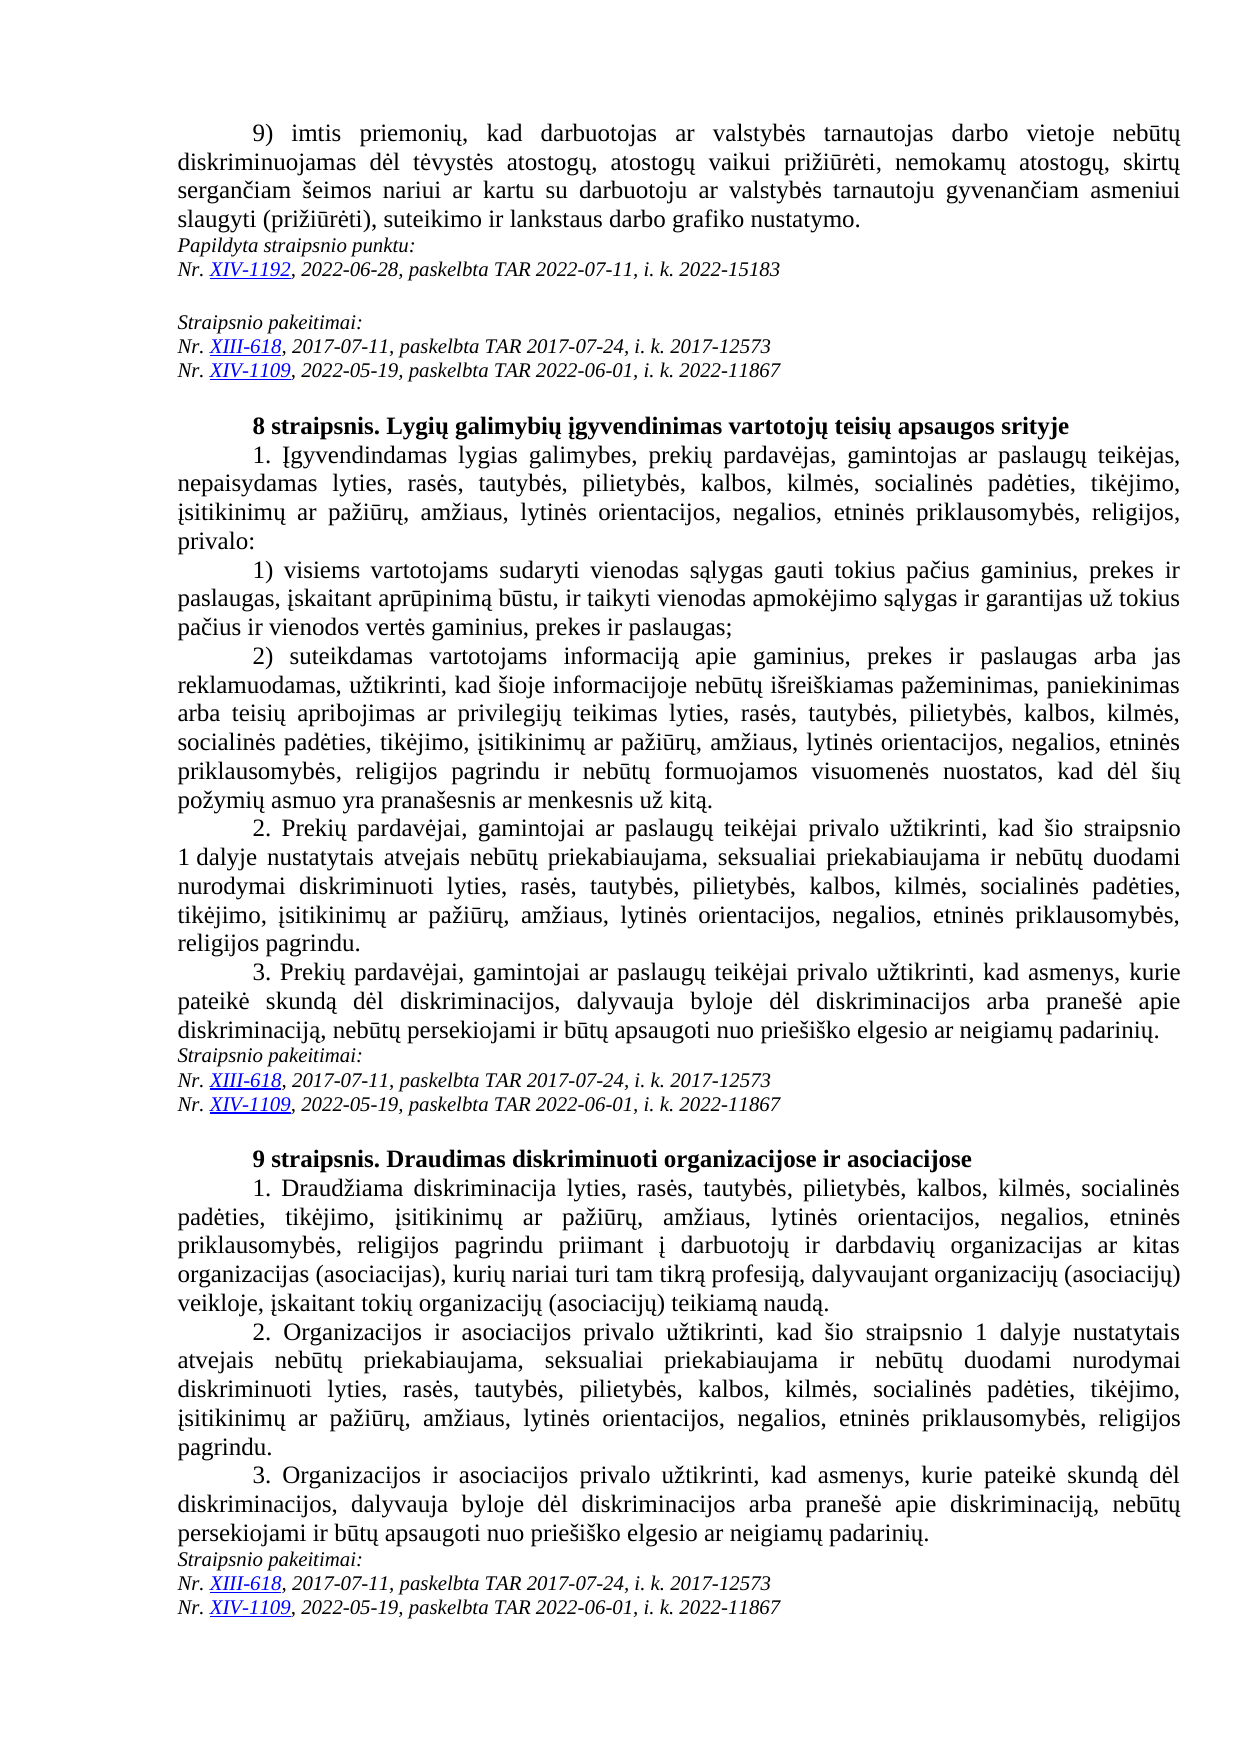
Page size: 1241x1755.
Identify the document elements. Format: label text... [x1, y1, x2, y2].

text 2) suteikdamas vartotojams informaciją apie gaminius, prekes ir paslaugas arba jas reklamuodamas, užtikrinti, kad šioje informacijoje nebūtų išreiškiamas pažeminimas, paniekinimas arba teisių apribojimas ar privilegijų teikimas lyties, rasės, tautybės, pilietybės, kalbos, kilmės, socialinės padėties, tikėjimo, įsitikinimų ar pažiūrų, amžiaus, lytinės orientacijos, negalios, etninės priklausomybės, religijos pagrindu ir nebūtų formuojamos visuomenės nuostatos, kad dėl šių požymių asmuo yra pranašesnis ar menkesnis už kitą. [177, 641, 1181, 813]
text Straipsnio pakeitimai: [177, 1043, 1181, 1067]
text Nr. XIV-1109, 2022-05-19, paskelbta TAR 2022-06-01, i. k. 2022-11867 [177, 358, 1181, 382]
text 1) visiems vartotojams sudaryti vienodas sąlygas gauti tokius pačius gaminius, prekes ir paslaugas, įskaitant aprūpinimą būstu, ir taikyti vienodas apmokėjimo sąlygas ir garantijas už tokius pačius ir vienodos vertės gaminius, prekes ir paslaugas; [177, 555, 1181, 641]
text 9 straipsnis. Draudimas diskriminuoti organizacijose ir asociacijose [177, 1144, 1181, 1173]
text Nr. XIII-618, 2017-07-11, paskelbta TAR 2017-07-24, i. k. 2017-12573 [177, 334, 1181, 358]
text Papildyta straipsnio punktu: [177, 233, 1181, 257]
text Nr. XIII-618, 2017-07-11, paskelbta TAR 2017-07-24, i. k. 2017-12573 [177, 1571, 1181, 1595]
text Straipsnio pakeitimai: [177, 310, 1181, 334]
text Nr. XIV-1109, 2022-05-19, paskelbta TAR 2022-06-01, i. k. 2022-11867 [177, 1092, 1181, 1116]
text 1. Įgyvendindamas lygias galimybes, prekių pardavėjas, gamintojas ar paslaugų teikėjas, nepaisydamas lyties, rasės, tautybės, pilietybės, kalbos, kilmės, socialinės padėties, tikėjimo, įsitikinimų ar pažiūrų, amžiaus, lytinės orientacijos, negalios, etninės priklausomybės, religijos, privalo: [177, 440, 1181, 555]
text 3. Organizacijos ir asociacijos privalo užtikrinti, kad asmenys, kurie pateikė skundą dėl diskriminacijos, dalyvauja byloje dėl diskriminacijos arba pranešė apie diskriminaciją, nebūtų persekiojami ir būtų apsaugoti nuo priešiško elgesio ar neigiamų padarinių. [177, 1461, 1181, 1547]
text Nr. XIV-1109, 2022-05-19, paskelbta TAR 2022-06-01, i. k. 2022-11867 [177, 1595, 1181, 1619]
text 1. Draudžiama diskriminacija lyties, rasės, tautybės, pilietybės, kalbos, kilmės, socialinės padėties, tikėjimo, įsitikinimų ar pažiūrų, amžiaus, lytinės orientacijos, negalios, etninės priklausomybės, religijos pagrindu priimant į darbuotojų ir darbdavių organizacijas ar kitas organizacijas (asociacijas), kurių nariai turi tam tikrą profesiją, dalyvaujant organizacijų (asociacijų) veikloje, įskaitant tokių organizacijų (asociacijų) teikiamą naudą. [177, 1173, 1181, 1317]
text 8 straipsnis. Lygių galimybių įgyvendinimas vartotojų teisių apsaugos srityje [177, 411, 1181, 440]
text 2. Prekių pardavėjai, gamintojai ar paslaugų teikėjai privalo užtikrinti, kad šio straipsnio 1 dalyje nustatytais atvejais nebūtų priekabiaujama, seksualiai priekabiaujama ir nebūtų duodami nurodymai diskriminuoti lyties, rasės, tautybės, pilietybės, kalbos, kilmės, socialinės padėties, tikėjimo, įsitikinimų ar pažiūrų, amžiaus, lytinės orientacijos, negalios, etninės priklausomybės, religijos pagrindu. [177, 813, 1181, 957]
text 9) imtis priemonių, kad darbuotojas ar valstybės tarnautojas darbo vietoje nebūtų diskriminuojamas dėl tėvystės atostogų, atostogų vaikui prižiūrėti, nemokamų atostogų, skirtų sergančiam šeimos nariui ar kartu su darbuotoju ar valstybės tarnautoju gyvenančiam asmeniui slaugyti (prižiūrėti), suteikimo ir lankstaus darbo grafiko nustatymo. [177, 118, 1181, 233]
text 2. Organizacijos ir asociacijos privalo užtikrinti, kad šio straipsnio 1 dalyje nustatytais atvejais nebūtų priekabiaujama, seksualiai priekabiaujama ir nebūtų duodami nurodymai diskriminuoti lyties, rasės, tautybės, pilietybės, kalbos, kilmės, socialinės padėties, tikėjimo, įsitikinimų ar pažiūrų, amžiaus, lytinės orientacijos, negalios, etninės priklausomybės, religijos pagrindu. [177, 1317, 1181, 1461]
text Nr. XIV-1192, 2022-06-28, paskelbta TAR 2022-07-11, i. k. 2022-15183 [177, 257, 1181, 281]
text 3. Prekių pardavėjai, gamintojai ar paslaugų teikėjai privalo užtikrinti, kad asmenys, kurie pateikė skundą dėl diskriminacijos, dalyvauja byloje dėl diskriminacijos arba pranešė apie diskriminaciją, nebūtų persekiojami ir būtų apsaugoti nuo priešiško elgesio ar neigiamų padarinių. [177, 957, 1181, 1043]
text Nr. XIII-618, 2017-07-11, paskelbta TAR 2017-07-24, i. k. 2017-12573 [177, 1067, 1181, 1092]
text Straipsnio pakeitimai: [177, 1547, 1181, 1571]
